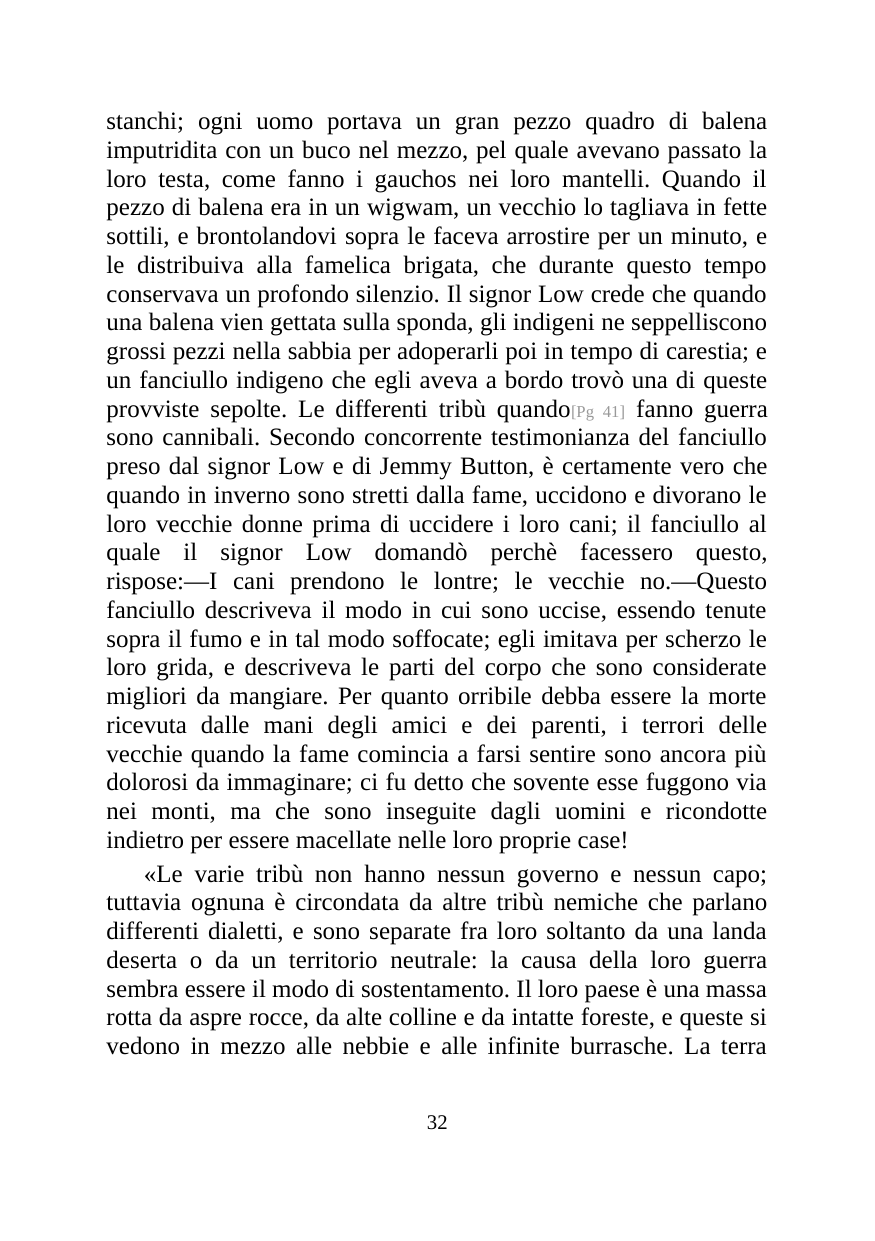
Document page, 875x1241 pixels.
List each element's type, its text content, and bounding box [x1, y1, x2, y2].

text «Le varie tribù non hanno nessun governo e nessun capo; tuttavia ognuna è circondata da altre tribù nemiche che parlano differenti dialetti, e sono separate fra loro soltanto da una landa deserta o da un territorio neutrale: la causa della loro guerra sembra essere il modo di sostentamento. Il loro paese è una massa rotta da aspre rocce, da alte colline e da intatte foreste, e queste si vedono in mezzo alle nebbie e alle infinite burrasche. La terra [106, 859, 768, 1060]
text stanchi; ogni uomo portava un gran pezzo quadro di balena imputridita con un buco nel mezzo, pel quale avevano passato la loro testa, come fanno i gauchos nei loro mantelli. Quando il pezzo di balena era in un wigwam, un vecchio lo tagliava in fette sottili, e brontolandovi sopra le faceva arrostire per un minuto, e le distribuiva alla famelica brigata, che durante questo tempo conservava un profondo silenzio. Il signor Low crede che quando una balena vien gettata sulla sponda, gli indigeni ne seppelliscono grossi pezzi nella sabbia per adoperarli poi in tempo di carestia; e un fanciullo indigeno che egli aveva a bordo trovò una di queste provviste sepolte. Le differenti tribù quando[Pg 41] fanno guerra sono cannibali. Secondo concorrente testimonianza del fanciullo preso dal signor Low e di Jemmy Button, è certamente vero che quando in inverno sono stretti dalla fame, uccidono e divorano le loro vecchie donne prima di uccidere i loro cani; il fanciullo al quale il signor Low domandò perchè facessero questo, rispose:―I cani prendono le lontre; le vecchie no.―Questo fanciullo descriveva il modo in cui sono uccise, essendo tenute sopra il fumo e in tal modo soffocate; egli imitava per scherzo le loro grida, e descriveva le parti del corpo che sono considerate migliori da mangiare. Per quanto orribile debba essere la morte ricevuta dalle mani degli amici e dei parenti, i terrori delle vecchie quando la fame comincia a farsi sentire sono ancora più dolorosi da immaginare; ci fu detto che sovente esse fuggono via nei monti, ma che sono inseguite dagli uomini e ricondotte indietro per essere macellate nelle loro proprie case! [106, 106, 768, 854]
